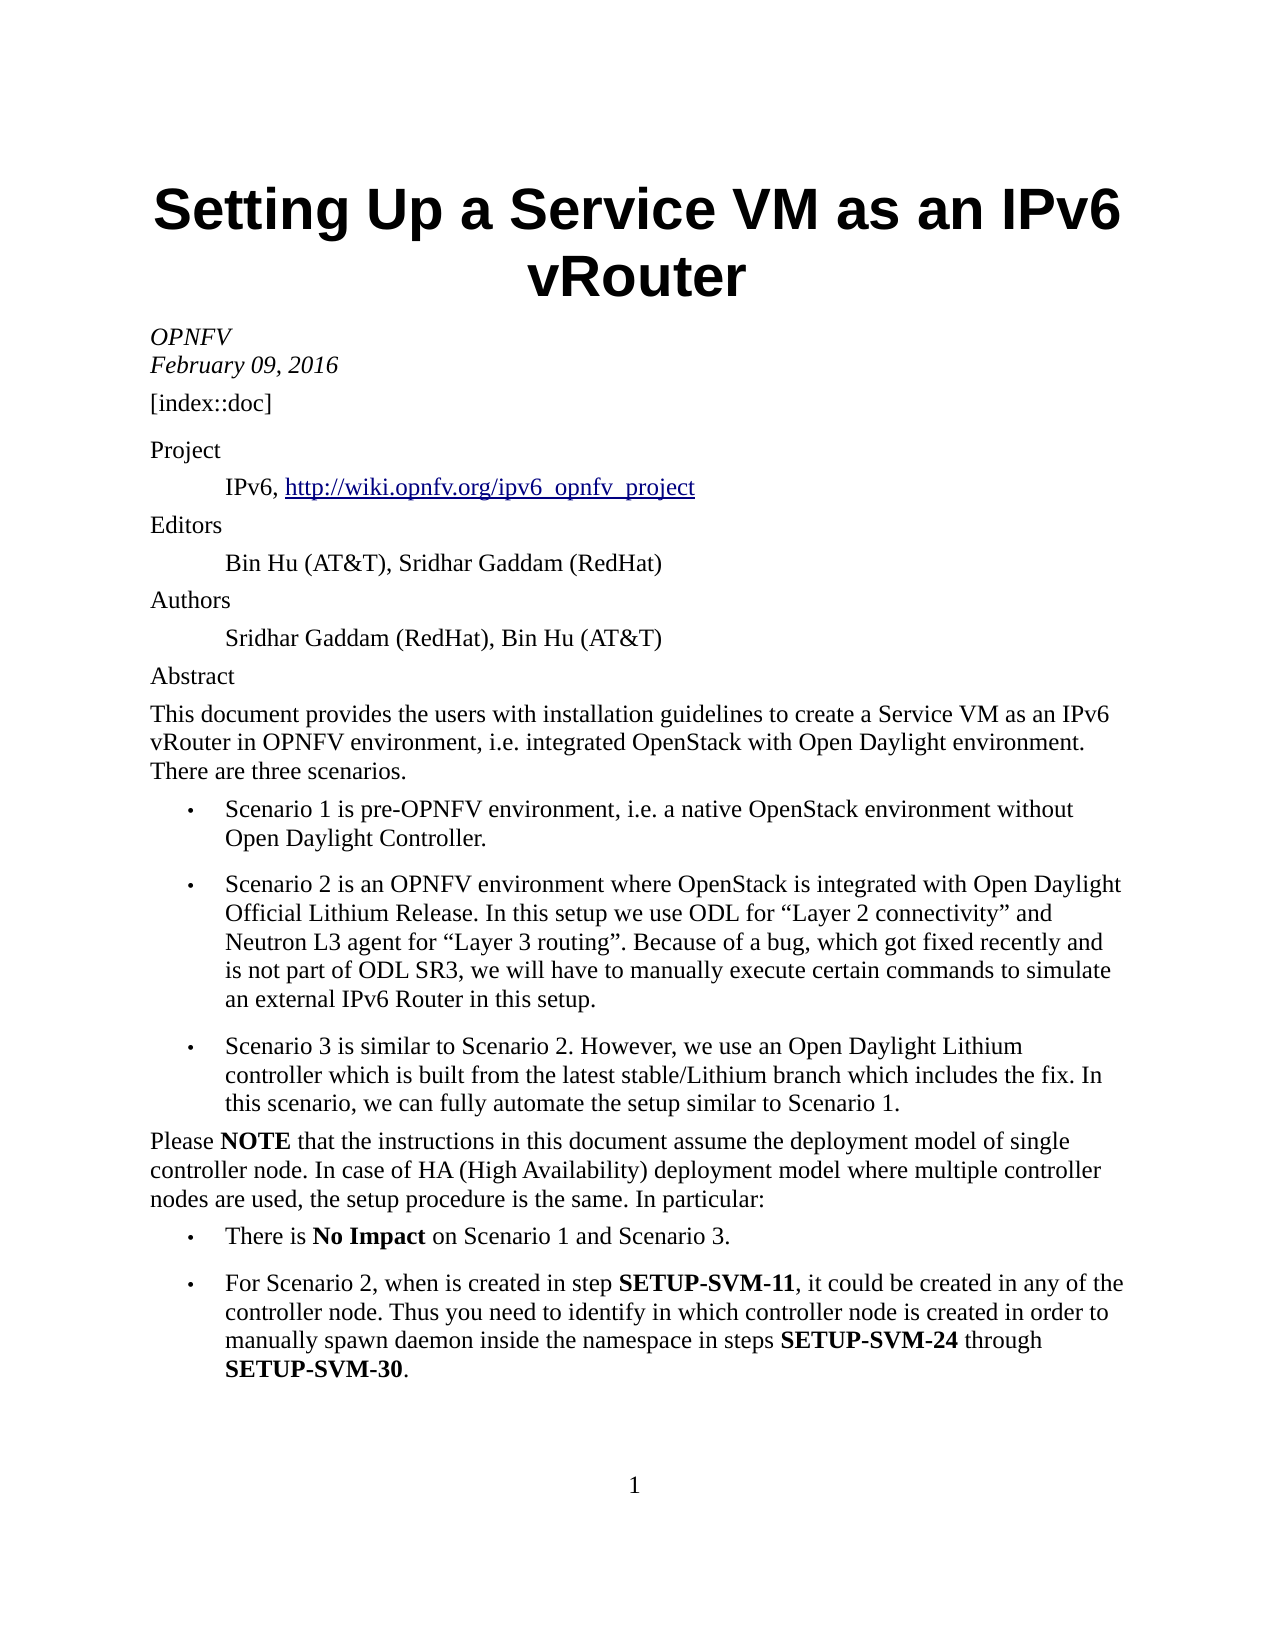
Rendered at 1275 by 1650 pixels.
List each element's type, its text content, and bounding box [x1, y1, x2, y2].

text Bin Hu (AT&T), Sridhar Gaddam (RedHat) [225, 548, 1125, 577]
list For Scenario 2, when is created in step SETUP-SVM-11, it could be created in any of the controller node. Thus you need to identify in which controller node is created in order to manually spawn daemon inside the namespace in steps SETUP-SVM-24 through SETUP-SVM-30. [187, 1268, 1125, 1383]
text February 09, 2016 [150, 350, 1125, 379]
text Project [150, 435, 1125, 463]
list Scenario 2 is an OPNFV environment where OpenStack is integrated with Open Daylight Official Lithium Release. In this setup we use ODL for “Layer 2 connectivity” and Neutron L3 agent for “Layer 3 routing”. Because of a bug, which got fixed recently and is not part of ODL SR3, we will have to manually execute certain commands to simulate an external IPv6 Router in this setup. [187, 869, 1125, 1013]
text [index::doc] [150, 388, 1125, 417]
text Sridhar Gaddam (RedHat), Bin Hu (AT&T) [225, 623, 1125, 652]
list Scenario 3 is similar to Scenario 2. However, we use an Open Daylight Lithium controller which is built from the latest stable/Lithium branch which includes the fix. In this scenario, we can fully automate the setup similar to Scenario 1. [187, 1031, 1125, 1117]
text Editors [150, 510, 1125, 539]
list There is No Impact on Scenario 1 and Scenario 3. [187, 1221, 1125, 1250]
text This document provides the users with installation guidelines to create a Service VM as an IPv6 vRouter in OPNFV environment, i.e. integrated OpenStack with Open Daylight environment. There are three scenarios. [150, 699, 1125, 785]
list Scenario 1 is pre-OPNFV environment, i.e. a native OpenStack environment without Open Daylight Controller. [187, 794, 1125, 851]
text OPNFV [150, 322, 1125, 350]
text IPv6, http://wiki.opnfv.org/ipv6_opnfv_project [225, 472, 1125, 501]
text Please NOTE that the instructions in this document assume the deployment model of single controller node. In case of HA (High Availability) deployment model where multiple controller nodes are used, the setup procedure is the same. In particular: [150, 1126, 1125, 1212]
title Setting Up a Service VM as an IPv6 vRouter [150, 175, 1125, 309]
text Authors [150, 586, 1125, 614]
text Abstract [150, 661, 1125, 690]
